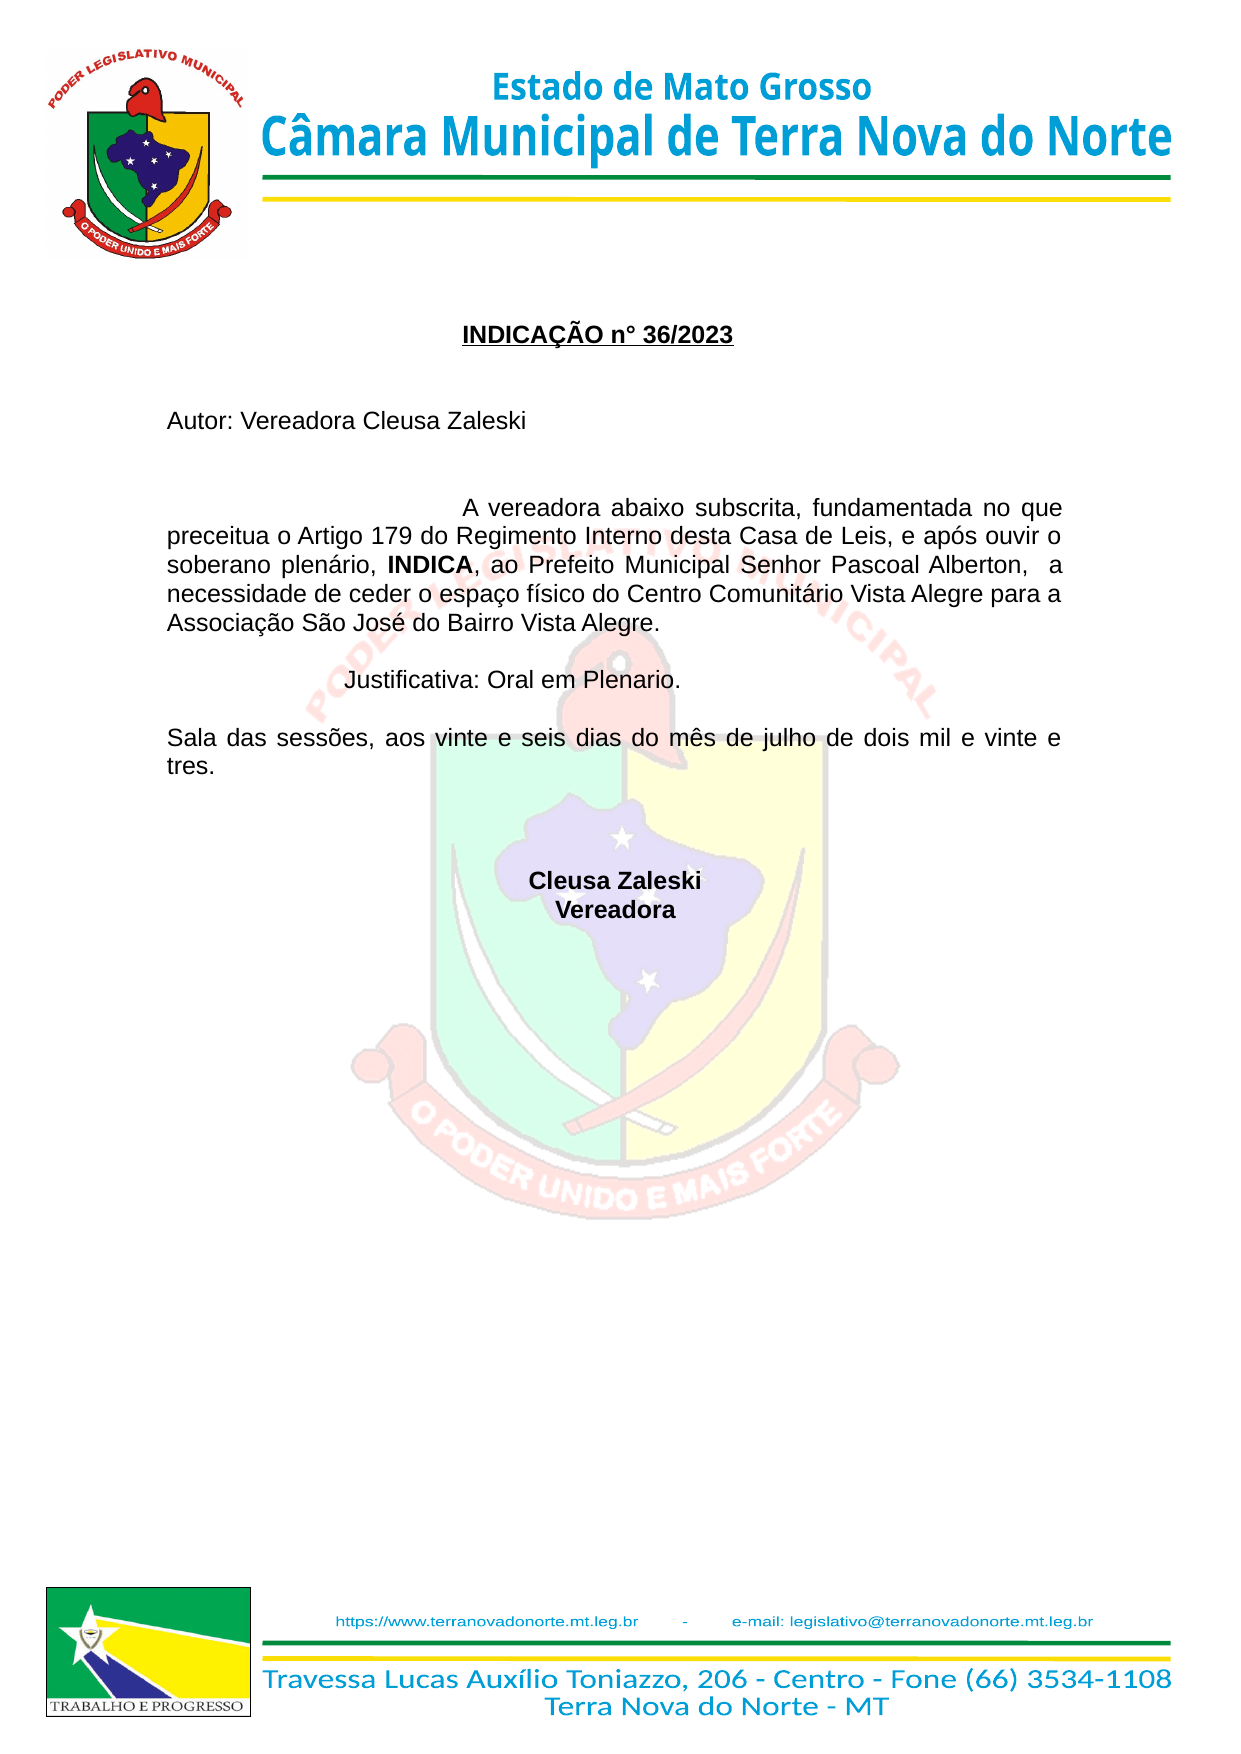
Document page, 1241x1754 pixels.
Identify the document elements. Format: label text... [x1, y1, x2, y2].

text Autor: Vereadora Cleusa Zaleski [167, 406, 1064, 435]
picture [44, 47, 249, 261]
text Justificativa: Oral em Plenario. [167, 665, 292, 694]
text INDICAÇÃO n° 36/2023 [167, 320, 1064, 349]
text Cleusa Zaleski [956, 866, 1064, 895]
text Vereadora [956, 895, 1064, 924]
text Vereadora [167, 895, 292, 924]
text A vereadora abaixo subscrita, fundamentada no que preceitua o Artigo 179 do Regimento Interno desta Casa de Leis, e após ouvir o soberano plenário, INDICA, ao Prefeito Municipal Senhor Pascoal Alberton, a necessidade de ceder o espaço físico do Centro Comunitário Vista Alegre para a Associação São José do Bairro Vista Alegre. [167, 493, 1064, 636]
picture [47, 1588, 250, 1716]
text Sala das sessões, aos vinte e seis dias do mês de julho de dois mil e vinte e tres. [956, 723, 1064, 780]
text Justificativa: Oral em Plenario. [956, 665, 1064, 694]
text Sala das sessões, aos vinte e seis dias do mês de julho de dois mil e vinte e tres. [167, 723, 292, 780]
text Cleusa Zaleski [167, 866, 292, 895]
